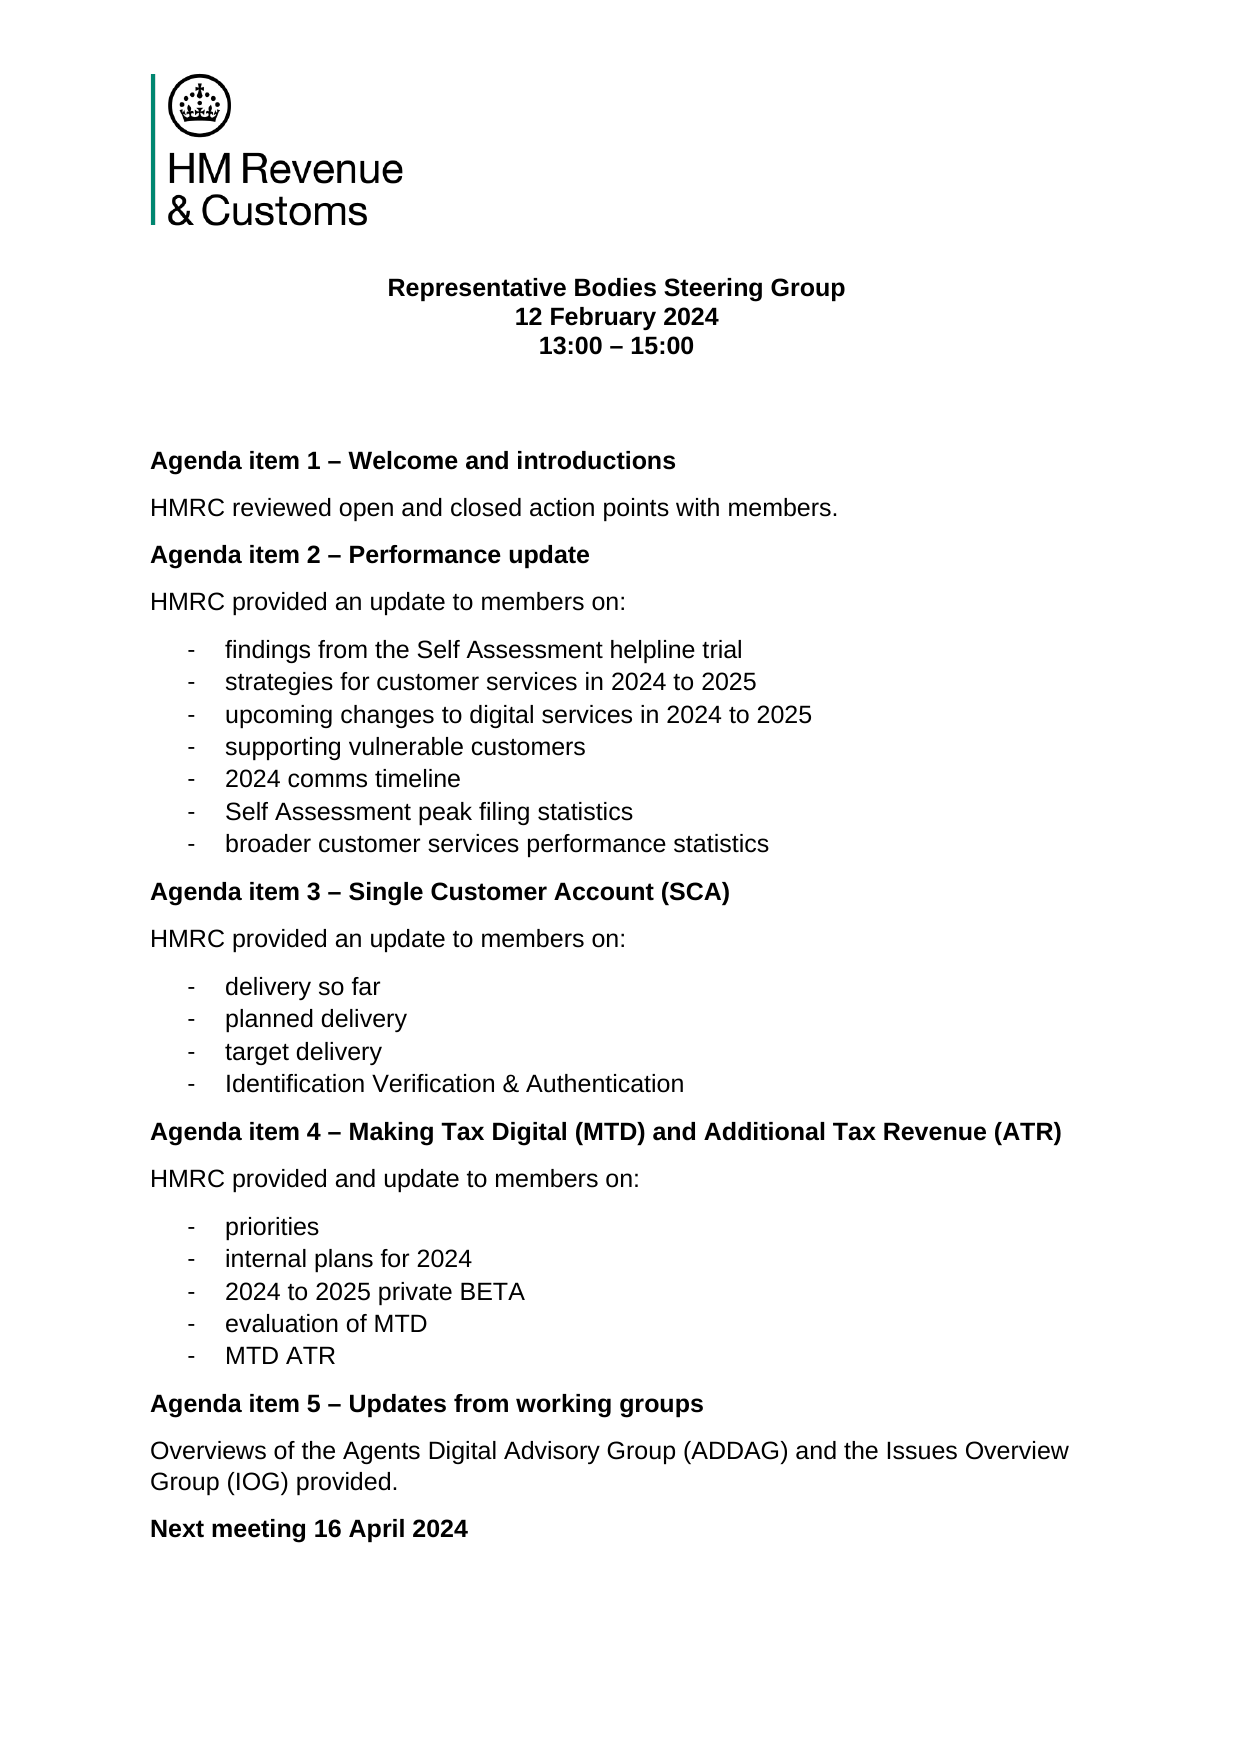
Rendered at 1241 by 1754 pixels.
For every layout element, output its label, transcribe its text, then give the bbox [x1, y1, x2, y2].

text Next meeting 16 April 2024 [150, 1514, 1090, 1542]
text Agenda item 2 – Performance update [150, 540, 1090, 569]
list Self Assessment peak filing statistics [187, 796, 1090, 826]
text Overviews of the Agents Digital Advisory Group (ADDAG) and the Issues Overview Group (IOG) provided. [150, 1436, 1090, 1495]
list broader customer services performance statistics [187, 828, 1090, 858]
text HMRC provided an update to members on: [150, 587, 1090, 616]
text HMRC provided and update to members on: [150, 1164, 1090, 1193]
list supporting vulnerable customers [187, 731, 1090, 762]
list upcoming changes to digital services in 2024 to 2025 [187, 699, 1090, 729]
text HMRC reviewed open and closed action points with members. [150, 493, 1090, 522]
list evaluation of MTD [187, 1308, 1090, 1338]
text 13:00 – 15:00 [150, 331, 1090, 359]
list planned delivery [187, 1003, 1090, 1034]
text Representative Bodies Steering Group [150, 273, 1090, 302]
text Agenda item 5 – Updates from working groups [150, 1389, 1090, 1418]
list Identification Verification & Authentication [187, 1068, 1090, 1098]
list internal plans for 2024 [187, 1243, 1090, 1274]
text Agenda item 3 – Single Customer Account (SCA) [150, 877, 1090, 906]
text 12 February 2024 [150, 302, 1090, 331]
list findings from the Self Assessment helpline trial [187, 634, 1090, 665]
text Agenda item 4 – Making Tax Digital (MTD) and Additional Tax Revenue (ATR) [150, 1117, 1090, 1146]
list strategies for customer services in 2024 to 2025 [187, 666, 1090, 697]
list priorities [187, 1211, 1090, 1242]
list target delivery [187, 1036, 1090, 1066]
list MTD ATR [187, 1340, 1090, 1371]
list delivery so far [187, 971, 1090, 1002]
text Agenda item 1 – Welcome and introductions [150, 446, 1090, 474]
list 2024 comms timeline [187, 763, 1090, 794]
list 2024 to 2025 private BETA [187, 1276, 1090, 1306]
text HMRC provided an update to members on: [150, 924, 1090, 953]
